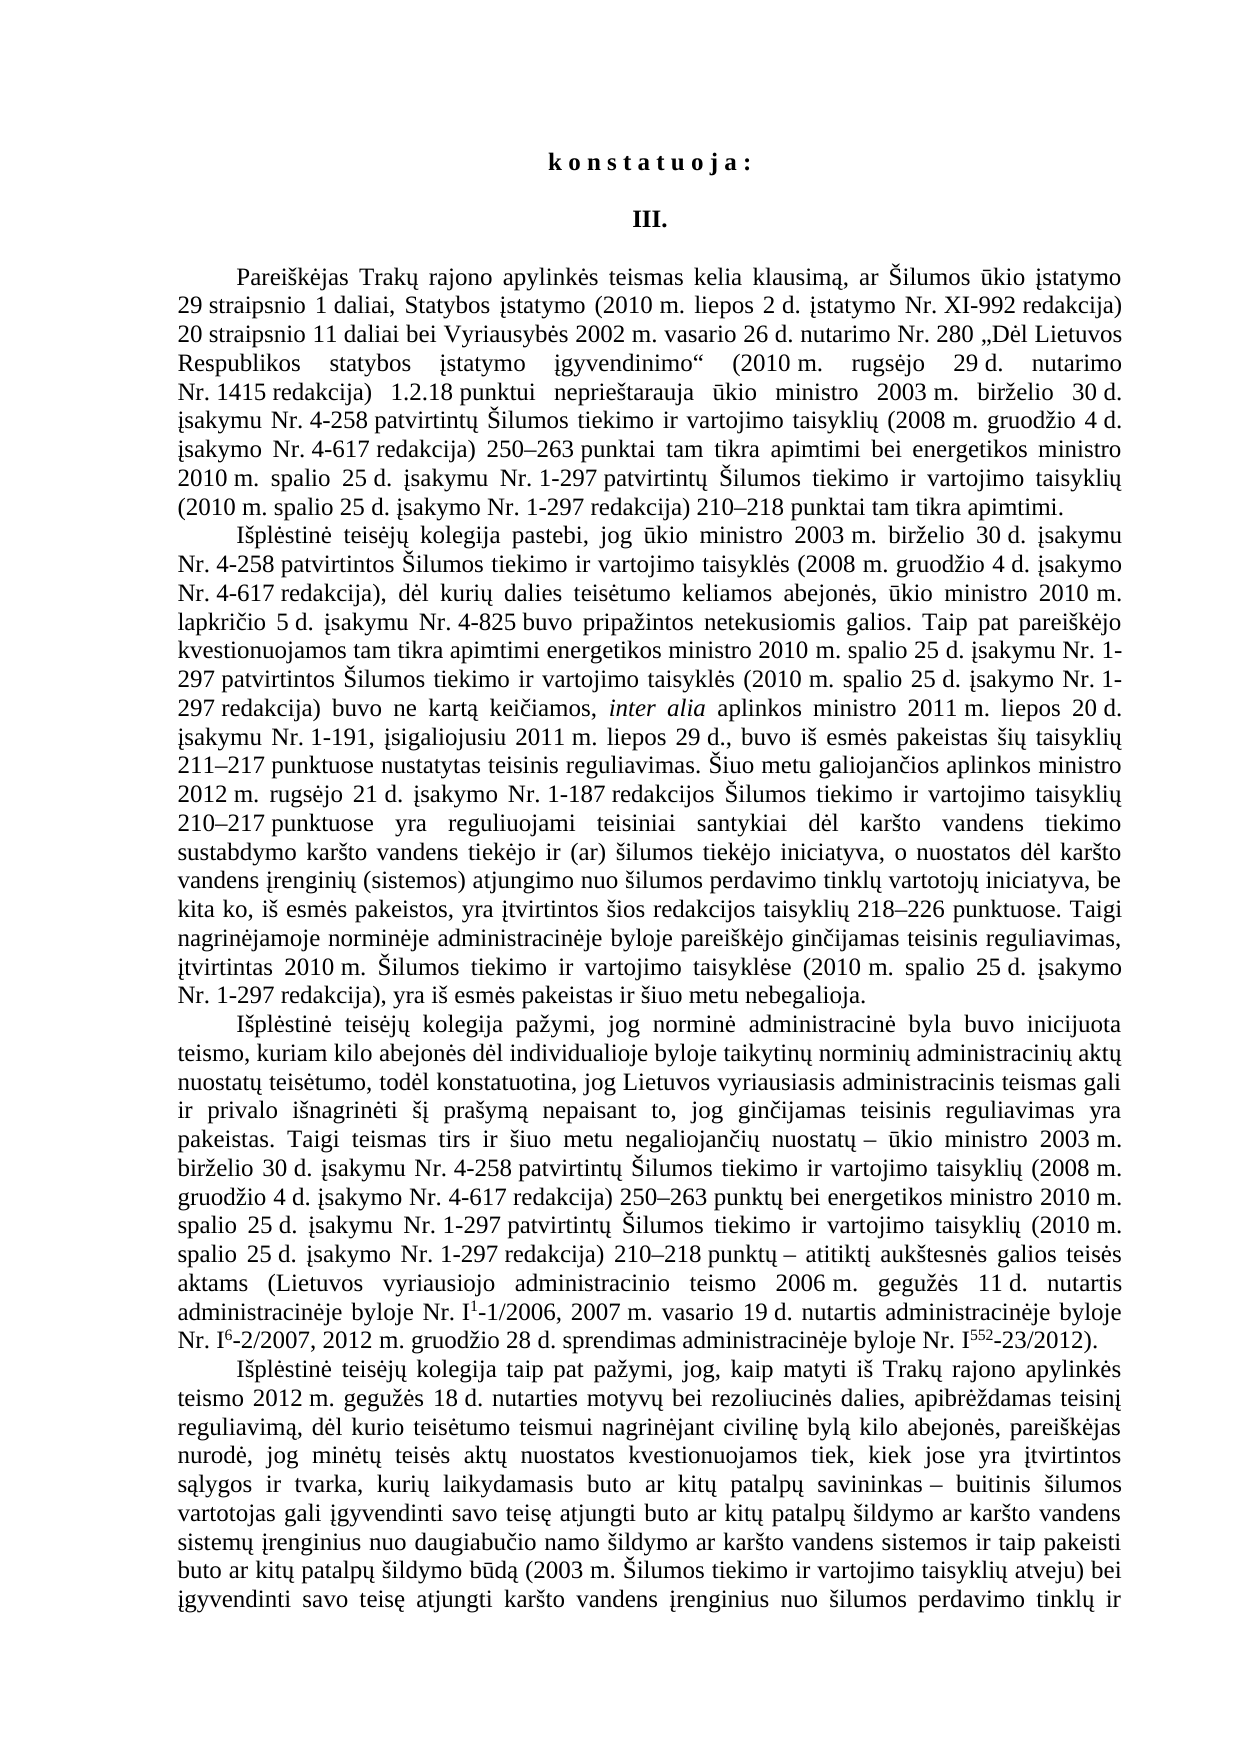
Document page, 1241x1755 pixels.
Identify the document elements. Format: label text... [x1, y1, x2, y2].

text Išplėstinė teisėjų kolegija pažymi, jog norminė administracinė byla buvo inicijuota teismo, kuriam kilo abejonės dėl individualioje byloje taikytinų norminių administracinių aktų nuostatų teisėtumo, todėl konstatuotina, jog Lietuvos vyriausiasis administracinis teismas gali ir privalo išnagrinėti šį prašymą nepaisant to, jog ginčijamas teisinis reguliavimas yra pakeistas. Taigi teismas tirs ir šiuo metu negaliojančių nuostatų – ūkio ministro 2003 m. birželio 30 d. įsakymu Nr. 4-258 patvirtintų Šilumos tiekimo ir vartojimo taisyklių (2008 m. gruodžio 4 d. įsakymo Nr. 4-617 redakcija) 250–263 punktų bei energetikos ministro 2010 m. spalio 25 d. įsakymu Nr. 1-297 patvirtintų Šilumos tiekimo ir vartojimo taisyklių (2010 m. spalio 25 d. įsakymo Nr. 1-297 redakcija) 210–218 punktų – atitiktį aukštesnės galios teisės aktams (Lietuvos vyriausiojo administracinio teismo 2006 m. gegužės 11 d. nutartis administracinėje byloje Nr. I1-1/2006, 2007 m. vasario 19 d. nutartis administracinėje byloje Nr. I6-2/2007, 2012 m. gruodžio 28 d. sprendimas administracinėje byloje Nr. I552-23/2012). [177, 1009, 1122, 1354]
text Išplėstinė teisėjų kolegija pastebi, jog ūkio ministro 2003 m. birželio 30 d. įsakymu Nr. 4-258 patvirtintos Šilumos tiekimo ir vartojimo taisyklės (2008 m. gruodžio 4 d. įsakymo Nr. 4-617 redakcija), dėl kurių dalies teisėtumo keliamos abejonės, ūkio ministro 2010 m. lapkričio 5 d. įsakymu Nr. 4-825 buvo pripažintos netekusiomis galios. Taip pat pareiškėjo kvestionuojamos tam tikra apimtimi energetikos ministro 2010 m. spalio 25 d. įsakymu Nr. 1-297 patvirtintos Šilumos tiekimo ir vartojimo taisyklės (2010 m. spalio 25 d. įsakymo Nr. 1-297 redakcija) buvo ne kartą keičiamos, inter alia aplinkos ministro 2011 m. liepos 20 d. įsakymu Nr. 1-191, įsigaliojusiu 2011 m. liepos 29 d., buvo iš esmės pakeistas šių taisyklių 211–217 punktuose nustatytas teisinis reguliavimas. Šiuo metu galiojančios aplinkos ministro 2012 m. rugsėjo 21 d. įsakymo Nr. 1-187 redakcijos Šilumos tiekimo ir vartojimo taisyklių 210–217 punktuose yra reguliuojami teisiniai santykiai dėl karšto vandens tiekimo sustabdymo karšto vandens tiekėjo ir (ar) šilumos tiekėjo iniciatyva, o nuostatos dėl karšto vandens įrenginių (sistemos) atjungimo nuo šilumos perdavimo tinklų vartotojų iniciatyva, be kita ko, iš esmės pakeistos, yra įtvirtintos šios redakcijos taisyklių 218–226 punktuose. Taigi nagrinėjamoje norminėje administracinėje byloje pareiškėjo ginčijamas teisinis reguliavimas, įtvirtintas 2010 m. Šilumos tiekimo ir vartojimo taisyklėse (2010 m. spalio 25 d. įsakymo Nr. 1-297 redakcija), yra iš esmės pakeistas ir šiuo metu nebegalioja. [177, 521, 1122, 1009]
text k o n s t a t u o j a : [177, 147, 1122, 176]
text Išplėstinė teisėjų kolegija taip pat pažymi, jog, kaip matyti iš Trakų rajono apylinkės teismo 2012 m. gegužės 18 d. nutarties motyvų bei rezoliucinės dalies, apibrėždamas teisinį reguliavimą, dėl kurio teisėtumo teismui nagrinėjant civilinę bylą kilo abejonės, pareiškėjas nurodė, jog minėtų teisės aktų nuostatos kvestionuojamos tiek, kiek jose yra įtvirtintos sąlygos ir tvarka, kurių laikydamasis buto ar kitų patalpų savininkas – buitinis šilumos vartotojas gali įgyvendinti savo teisę atjungti buto ar kitų patalpų šildymo ar karšto vandens sistemų įrenginius nuo daugiabučio namo šildymo ar karšto vandens sistemos ir taip pakeisti buto ar kitų patalpų šildymo būdą (2003 m. Šilumos tiekimo ir vartojimo taisyklių atveju) bei įgyvendinti savo teisę atjungti karšto vandens įrenginius nuo šilumos perdavimo tinklų ir [177, 1354, 1122, 1613]
text III. [177, 204, 1122, 233]
text Pareiškėjas Trakų rajono apylinkės teismas kelia klausimą, ar Šilumos ūkio įstatymo 29 straipsnio 1 daliai, Statybos įstatymo (2010 m. liepos 2 d. įstatymo Nr. XI-992 redakcija) 20 straipsnio 11 daliai bei Vyriausybės 2002 m. vasario 26 d. nutarimo Nr. 280 „Dėl Lietuvos Respublikos statybos įstatymo įgyvendinimo“ (2010 m. rugsėjo 29 d. nutarimo Nr. 1415 redakcija) 1.2.18 punktui neprieštarauja ūkio ministro 2003 m. birželio 30 d. įsakymu Nr. 4-258 patvirtintų Šilumos tiekimo ir vartojimo taisyklių (2008 m. gruodžio 4 d. įsakymo Nr. 4-617 redakcija) 250–263 punktai tam tikra apimtimi bei energetikos ministro 2010 m. spalio 25 d. įsakymu Nr. 1-297 patvirtintų Šilumos tiekimo ir vartojimo taisyklių (2010 m. spalio 25 d. įsakymo Nr. 1-297 redakcija) 210–218 punktai tam tikra apimtimi. [177, 262, 1122, 521]
